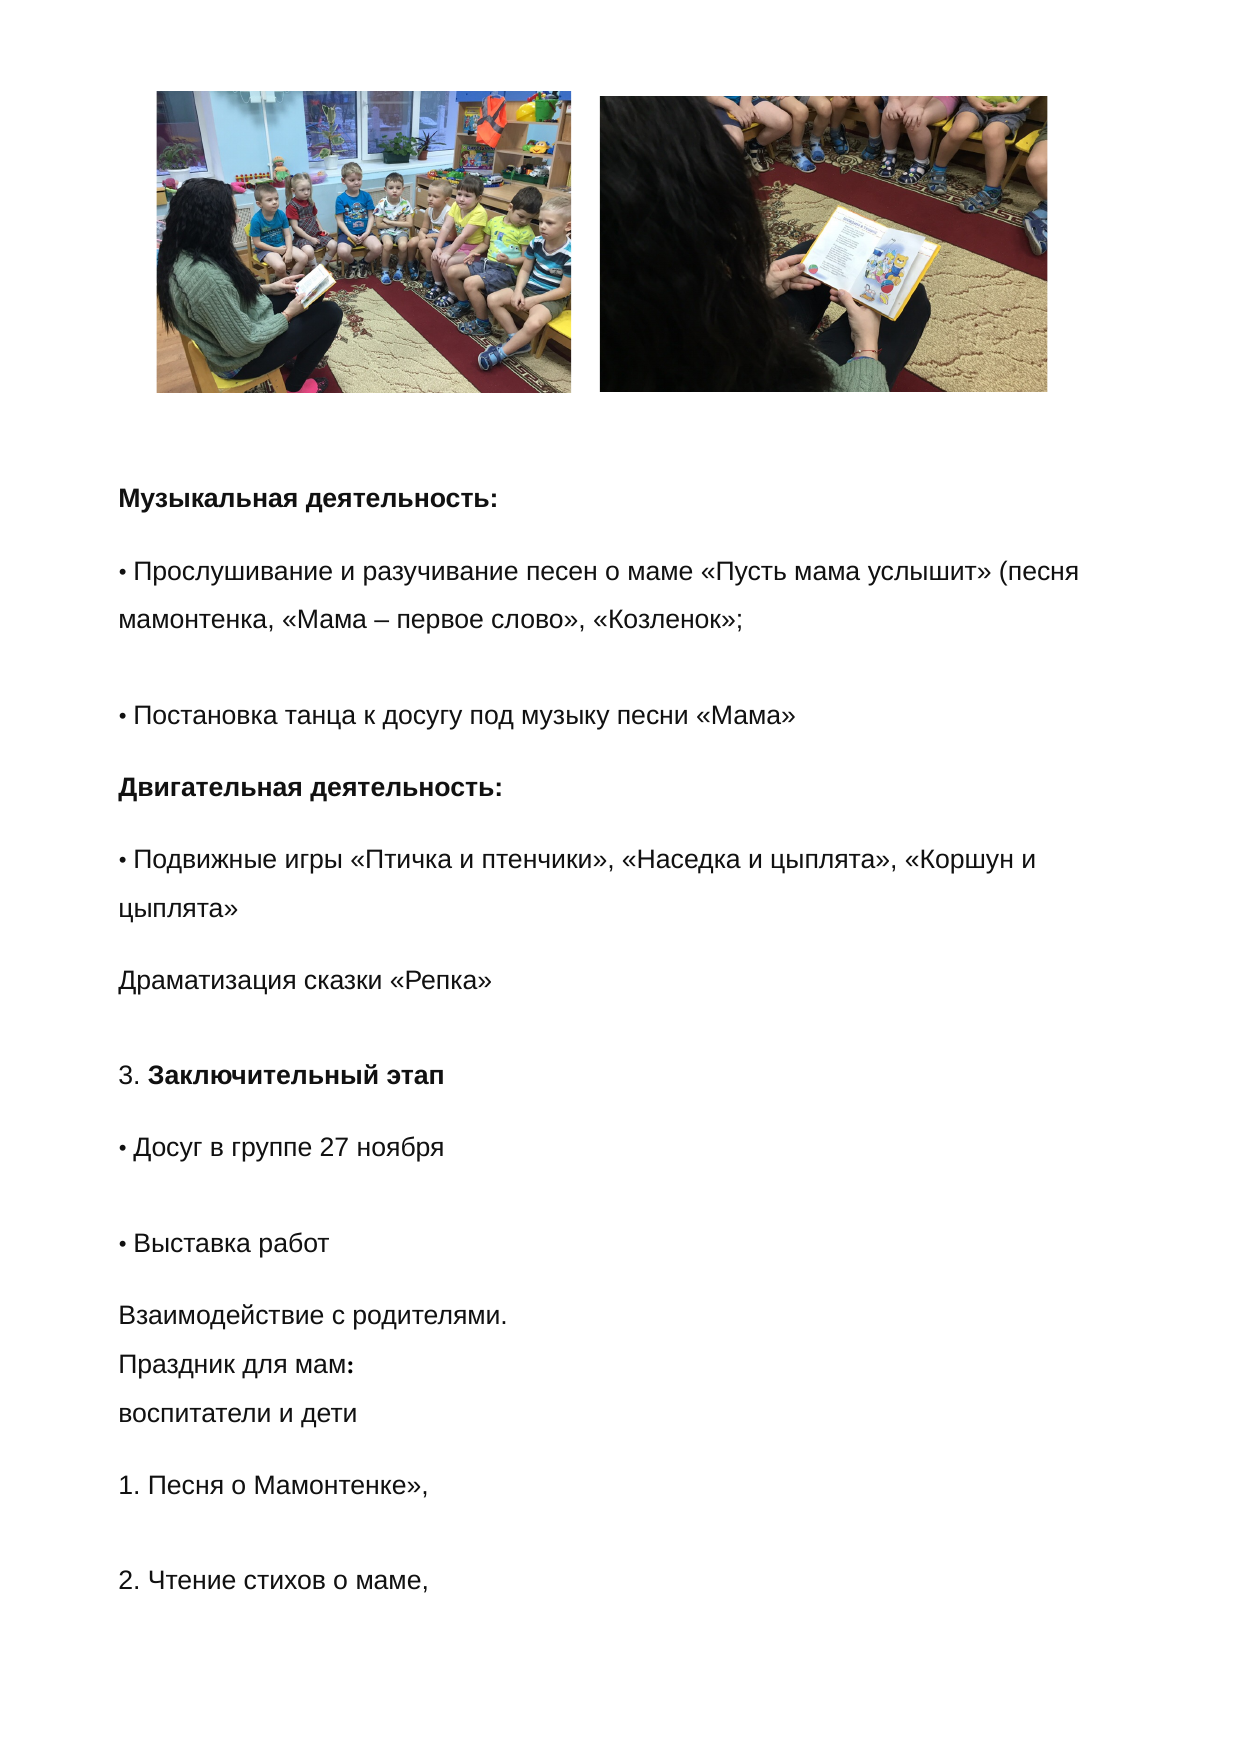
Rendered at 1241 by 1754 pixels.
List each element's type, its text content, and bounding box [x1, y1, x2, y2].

text 1. Песня о Мамонтенке», [118, 1469, 1122, 1500]
text Взаимодействие с родителями. [118, 1299, 1122, 1330]
text Двигательная деятельность: [118, 772, 1122, 802]
text • Прослушивание и разучивание песен о маме «Пусть мама услышит» (песня мамонтенка, «Мама – первое слово», «Козленок»; [118, 555, 1122, 634]
text • Выставка работ [118, 1227, 1122, 1258]
text 2. Чтение стихов о маме, [118, 1565, 1122, 1595]
text • Подвижные игры «Птичка и птенчики», «Наседка и цыплята», «Коршун и цыплята» [118, 844, 1122, 923]
text • Постановка танца к досугу под музыку песни «Мама» [118, 699, 1122, 730]
picture [599, 96, 1048, 392]
text воспитатели и дети [118, 1397, 1122, 1428]
text Драматизация сказки «Репка» [118, 965, 1122, 995]
text • Досуг в группе 27 ноября [118, 1132, 1122, 1162]
text 3. Заключительный этап [118, 1059, 1122, 1090]
picture [156, 91, 572, 393]
text Праздник для мам: [118, 1348, 1122, 1379]
text Музыкальная деятельность: [118, 483, 1122, 513]
